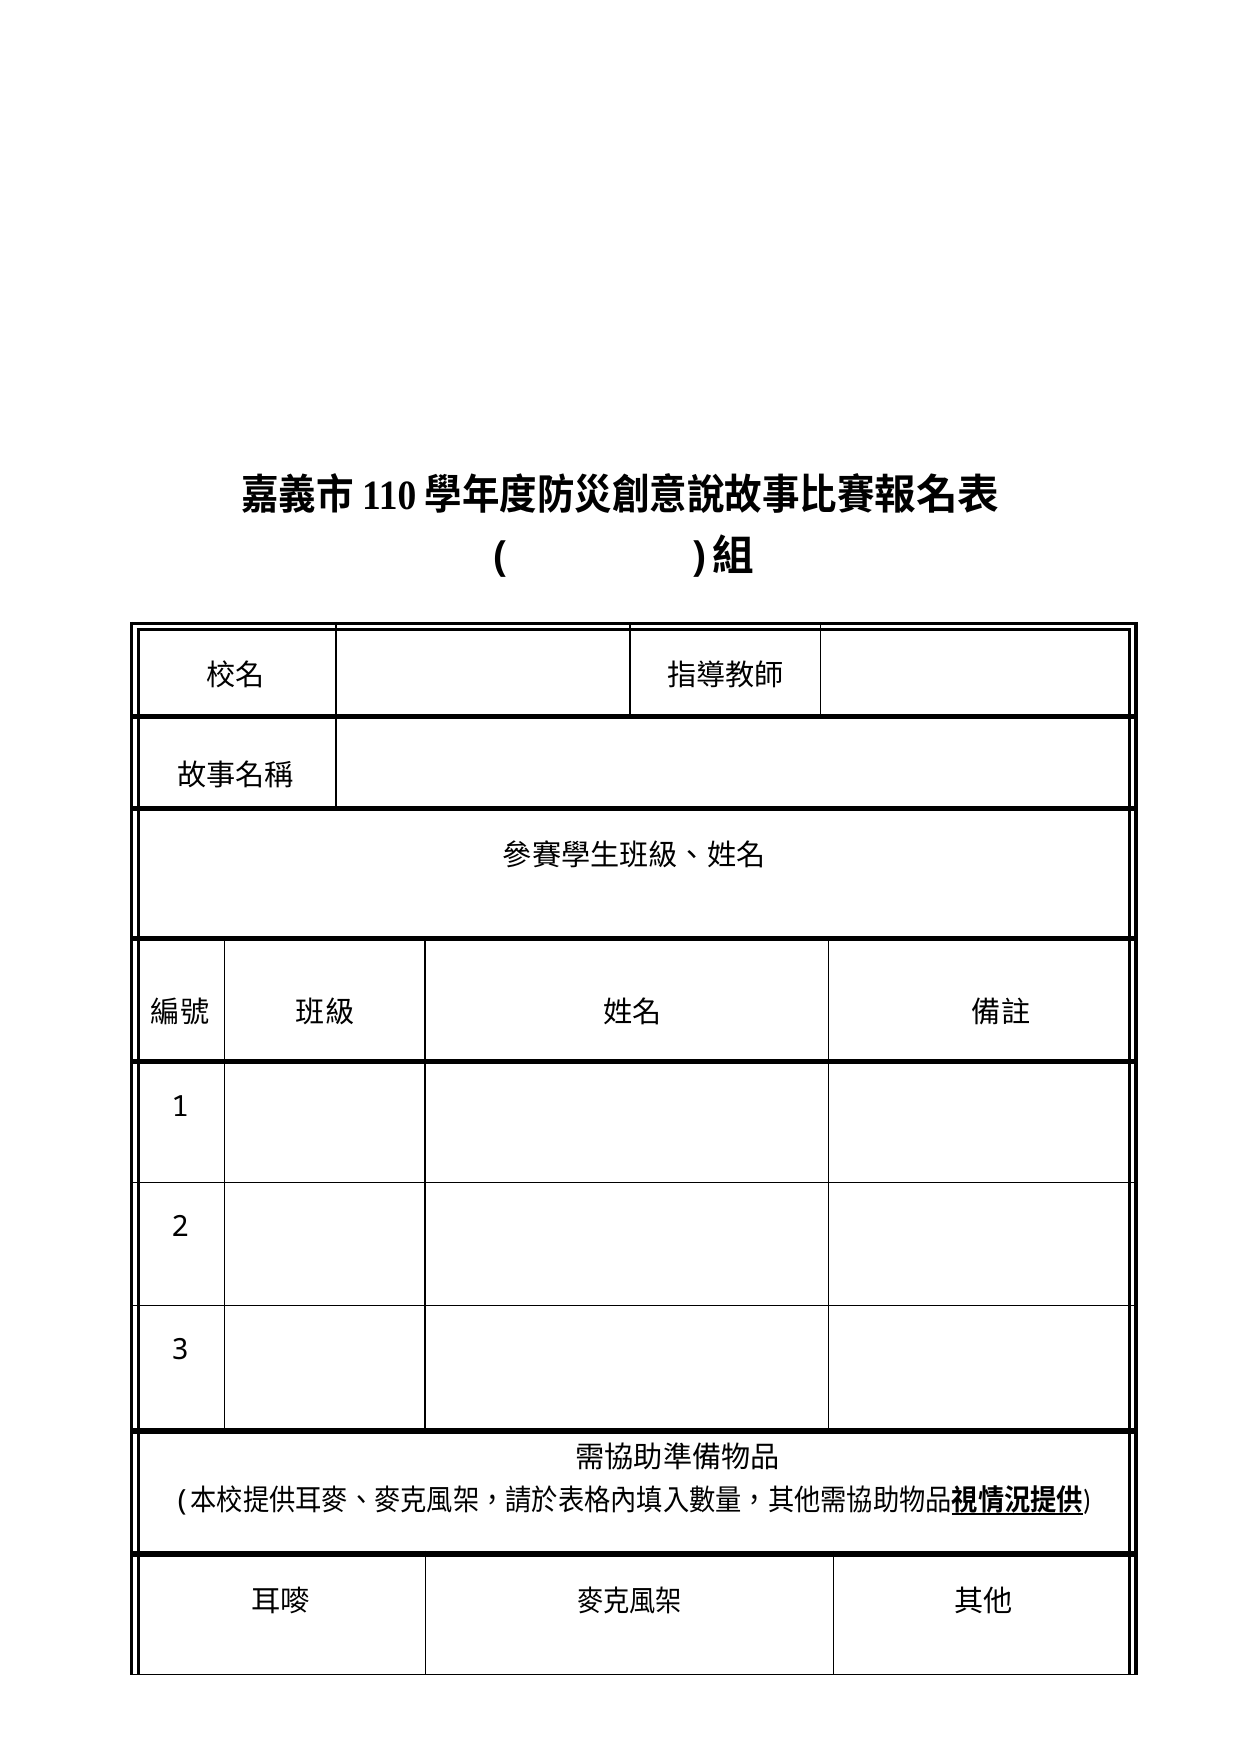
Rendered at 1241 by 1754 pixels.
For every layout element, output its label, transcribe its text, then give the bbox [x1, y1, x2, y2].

table_cell [426, 1306, 828, 1428]
table_cell [829, 1064, 1128, 1182]
table_cell 其他 [834, 1557, 1128, 1673]
table_header [821, 631, 1128, 714]
table_cell 姓名 [426, 941, 828, 1059]
text 嘉義市110學年度防災創意說故事比賽報名表 [94, 461, 1146, 522]
table_cell 耳嘜 [140, 1557, 425, 1673]
table_header [821, 625, 1133, 714]
table_cell [225, 1183, 424, 1305]
table_cell [426, 1183, 828, 1305]
table_cell 需協助準備物品 (本校提供耳麥、麥克風架，請於表格內填入數量，其他需協助物品視情況提供) [140, 1434, 1128, 1551]
table_cell [829, 1183, 1128, 1305]
table_cell [225, 1306, 424, 1428]
table_header 校名 [135, 625, 335, 714]
table_cell [426, 1064, 828, 1182]
table_header 指導教師 [631, 631, 820, 714]
table_cell 故事名稱 [140, 719, 335, 806]
table_cell 備註 [829, 941, 1128, 1059]
table_header [337, 631, 629, 714]
table_cell 2 [140, 1183, 224, 1305]
table_cell [829, 1306, 1128, 1428]
table_cell 班級 [225, 941, 424, 1059]
table_cell 參賽學生班級、姓名 [140, 811, 1128, 936]
table_cell 1 [140, 1064, 224, 1182]
table_cell 3 [140, 1306, 224, 1428]
table_cell 麥克風架 [426, 1557, 833, 1673]
table_cell 編號 [140, 941, 224, 1059]
table_cell [337, 719, 1128, 806]
text ( )組 [94, 522, 1146, 582]
table_cell [225, 1064, 424, 1182]
